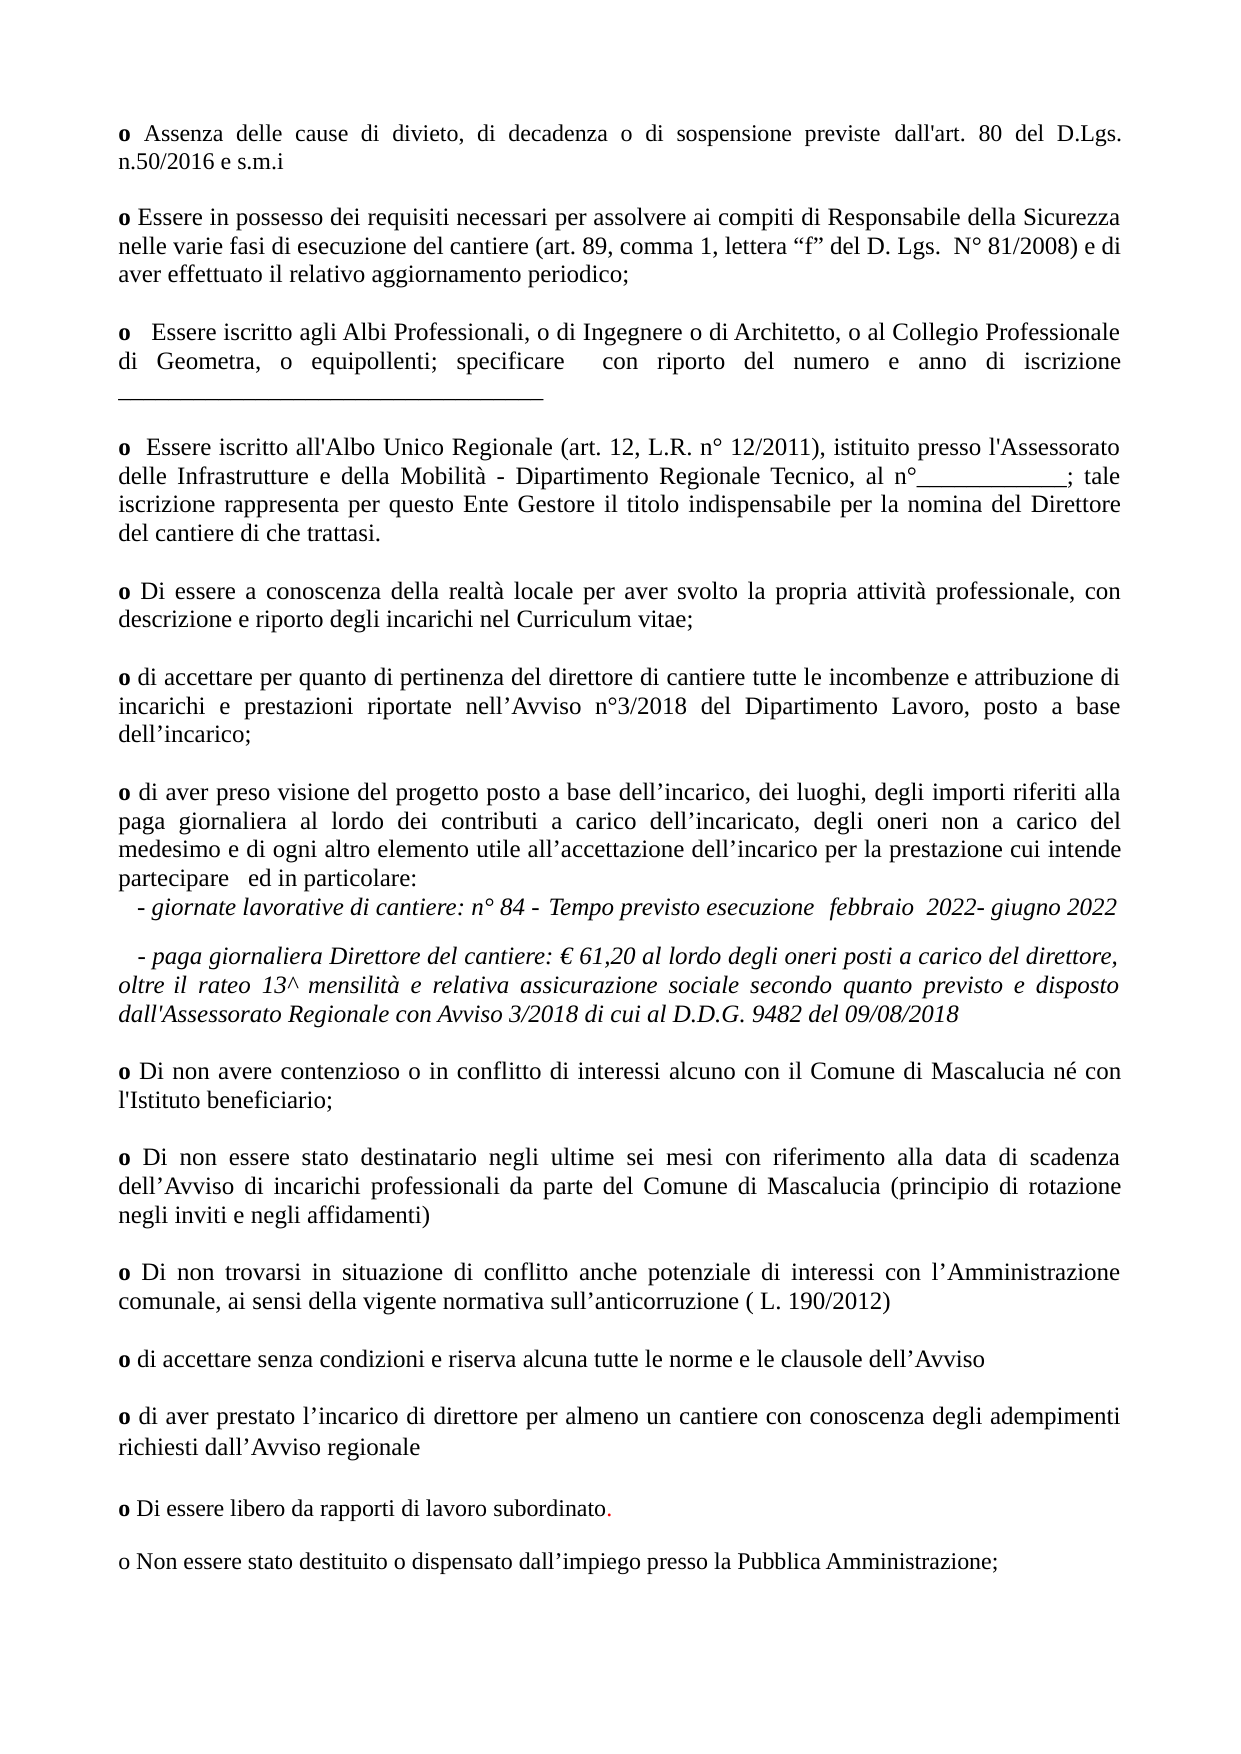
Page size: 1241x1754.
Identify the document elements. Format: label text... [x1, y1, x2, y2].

text o Essere iscritto agli Albi Professionali, o di Ingegnere o di Architetto, o al Collegio Professionale di Geometra, o equipollenti; specificare con riporto del numero e anno di iscrizione __________________________________ [118, 317, 1122, 403]
text o Essere in possesso dei requisiti necessari per assolvere ai compiti di Responsabile della Sicurezza nelle varie fasi di esecuzione del cantiere (art. 89, comma 1, lettera “f” del D. Lgs. N° 81/2008) e di aver effettuato il relativo aggiornamento periodico; [118, 202, 1122, 288]
text o Assenza delle cause di divieto, di decadenza o di sospensione previste dall'art. 80 del D.Lgs. n.50/2016 e s.m.i [118, 118, 1122, 174]
text o di accettare per quanto di pertinenza del direttore di cantiere tutte le incombenze e attribuzione di incarichi e prestazioni riportate nell’Avviso n°3/2018 del Dipartimento Lavoro, posto a base dell’incarico; [118, 662, 1122, 748]
text o Di non trovarsi in situazione di conflitto anche potenziale di interessi con l’Amministrazione comunale, ai sensi della vigente normativa sull’anticorruzione ( L. 190/2012) [118, 1257, 1122, 1315]
text o Di essere libero da rapporti di lavoro subordinato. [118, 1494, 1122, 1522]
text o Di non essere stato destinatario negli ultime sei mesi con riferimento alla data di scadenza dell’Avviso di incarichi professionali da parte del Comune di Mascalucia (principio di rotazione negli inviti e negli affidamenti) [118, 1142, 1122, 1229]
text o Di essere a conoscenza della realtà locale per aver svolto la propria attività professionale, con descrizione e riporto degli incarichi nel Curriculum vitae; [118, 576, 1122, 633]
text o di aver preso visione del progetto posto a base dell’incarico, dei luoghi, degli importi riferiti alla paga giornaliera al lordo dei contributi a carico dell’incaricato, degli oneri non a carico del medesimo e di ogni altro elemento utile all’accettazione dell’incarico per la prestazione cui intende partecipare ed in particolare: [118, 777, 1122, 892]
text o Di non avere contenzioso o in conflitto di interessi alcuno con il Comune di Mascalucia né con l'Istituto beneficiario; [118, 1056, 1122, 1114]
list o Non essere stato destituito o dispensato dall’impiego presso la Pubblica Amministrazione; [118, 1547, 1122, 1574]
text - paga giornaliera Direttore del cantiere: € 61,20 al lordo degli oneri posti a carico del direttore, oltre il rateo 13^ mensilità e relativa assicurazione sociale secondo quanto previsto e disposto dall'Assessorato Regionale con Avviso 3/2018 di cui al D.D.G. 9482 del 09/08/2018 [118, 941, 1122, 1027]
text o Essere iscritto all'Albo Unico Regionale (art. 12, L.R. n° 12/2011), istituito presso l'Assessorato delle Infrastrutture e della Mobilità - Dipartimento Regionale Tecnico, al n°____________; tale iscrizione rappresenta per questo Ente Gestore il titolo indispensabile per la nomina del Direttore del cantiere di che trattasi. [118, 432, 1122, 547]
text - giornate lavorative di cantiere: n° 84 - Tempo previsto esecuzione febbraio 2022- giugno 2022 [118, 892, 1122, 921]
text o di accettare senza condizioni e riserva alcuna tutte le norme e le clausole dell’Avviso [118, 1344, 1122, 1372]
text o di aver prestato l’incarico di direttore per almeno un cantiere con conoscenza degli adempimenti richiesti dall’Avviso regionale [118, 1401, 1122, 1461]
